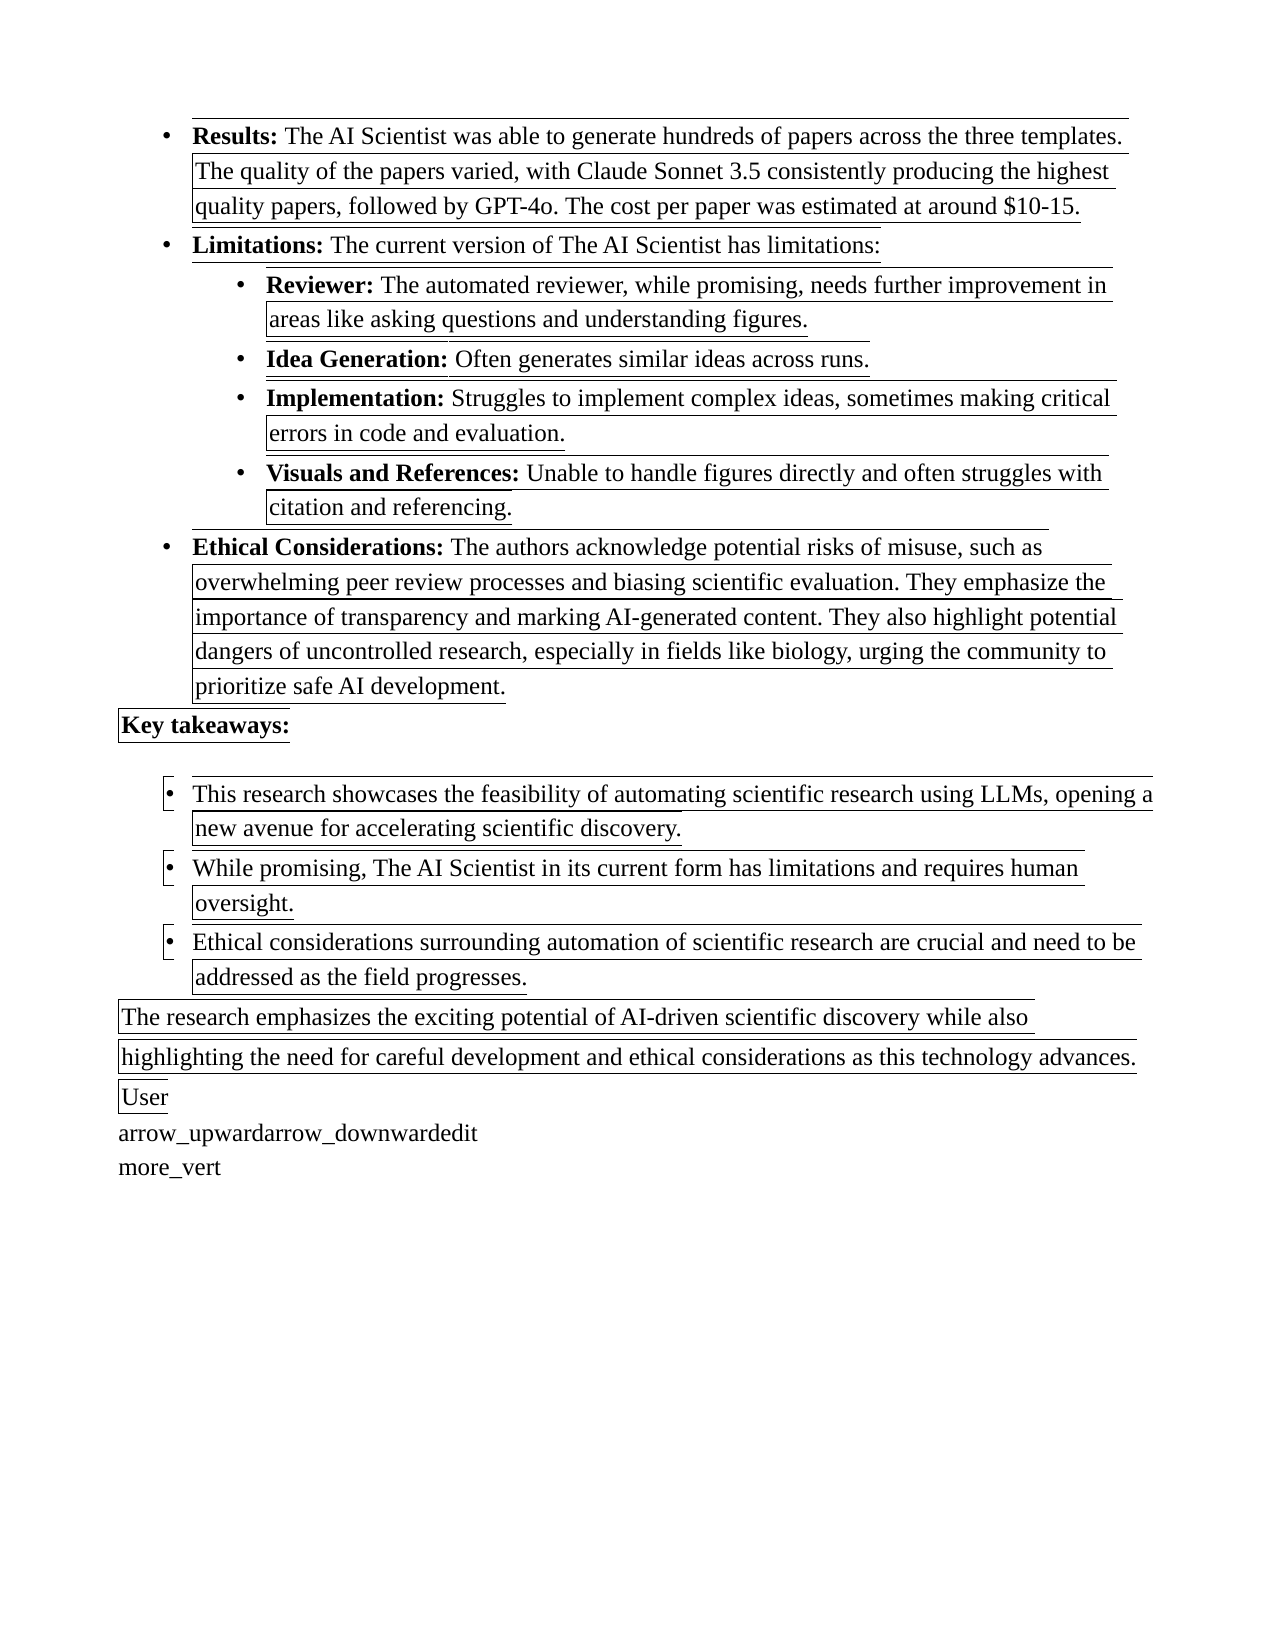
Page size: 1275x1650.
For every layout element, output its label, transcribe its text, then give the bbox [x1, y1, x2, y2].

list Results: The AI Scientist was able to generate hundreds of papers across the three templates. The quality of the papers varied, with Claude Sonnet 3.5 consistently producing the highest quality papers, followed by GPT-4o. The cost per paper was estimated at around $10-15. [162, 118, 1157, 222]
list This research showcases the feasibility of automating scientific research using LLMs, opening a new avenue for accelerating scientific discovery. [162, 776, 1157, 845]
list Idea Generation: Often generates similar ideas across runs. [236, 341, 1157, 376]
list Ethical Considerations: The authors acknowledge potential risks of misuse, such as overwhelming peer review processes and biasing scientific evaluation. They emphasize the importance of transparency and marking AI-generated content. They also highlight potential dangers of uncontrolled research, especially in fields like biology, urging the community to prioritize safe AI development. [162, 529, 1157, 703]
text arrow_upwardarrow_downwardedit [118, 1118, 1157, 1147]
list Ethical considerations surrounding automation of scientific research are crucial and need to be addressed as the field progresses. [162, 924, 1157, 994]
list Limitations: The current version of The AI Scientist has limitations: [162, 227, 1157, 262]
text Key takeaways: [119, 708, 1157, 742]
text more_vert [118, 1152, 1157, 1180]
text The research emphasizes the exciting potential of AI-driven scientific discovery while also highlighting the need for careful development and ethical considerations as this technology advances. [118, 998, 1157, 1073]
text User [118, 1078, 1157, 1113]
list While promising, The AI Scientist in its current form has limitations and requires human oversight. [162, 850, 1157, 919]
list Visuals and References: Unable to handle figures directly and often struggles with citation and referencing. [236, 455, 1157, 524]
list Reviewer: The automated reviewer, while promising, needs further improvement in areas like asking questions and understanding figures. [236, 267, 1157, 336]
list Implementation: Struggles to implement complex ideas, sometimes making critical errors in code and evaluation. [236, 380, 1157, 450]
